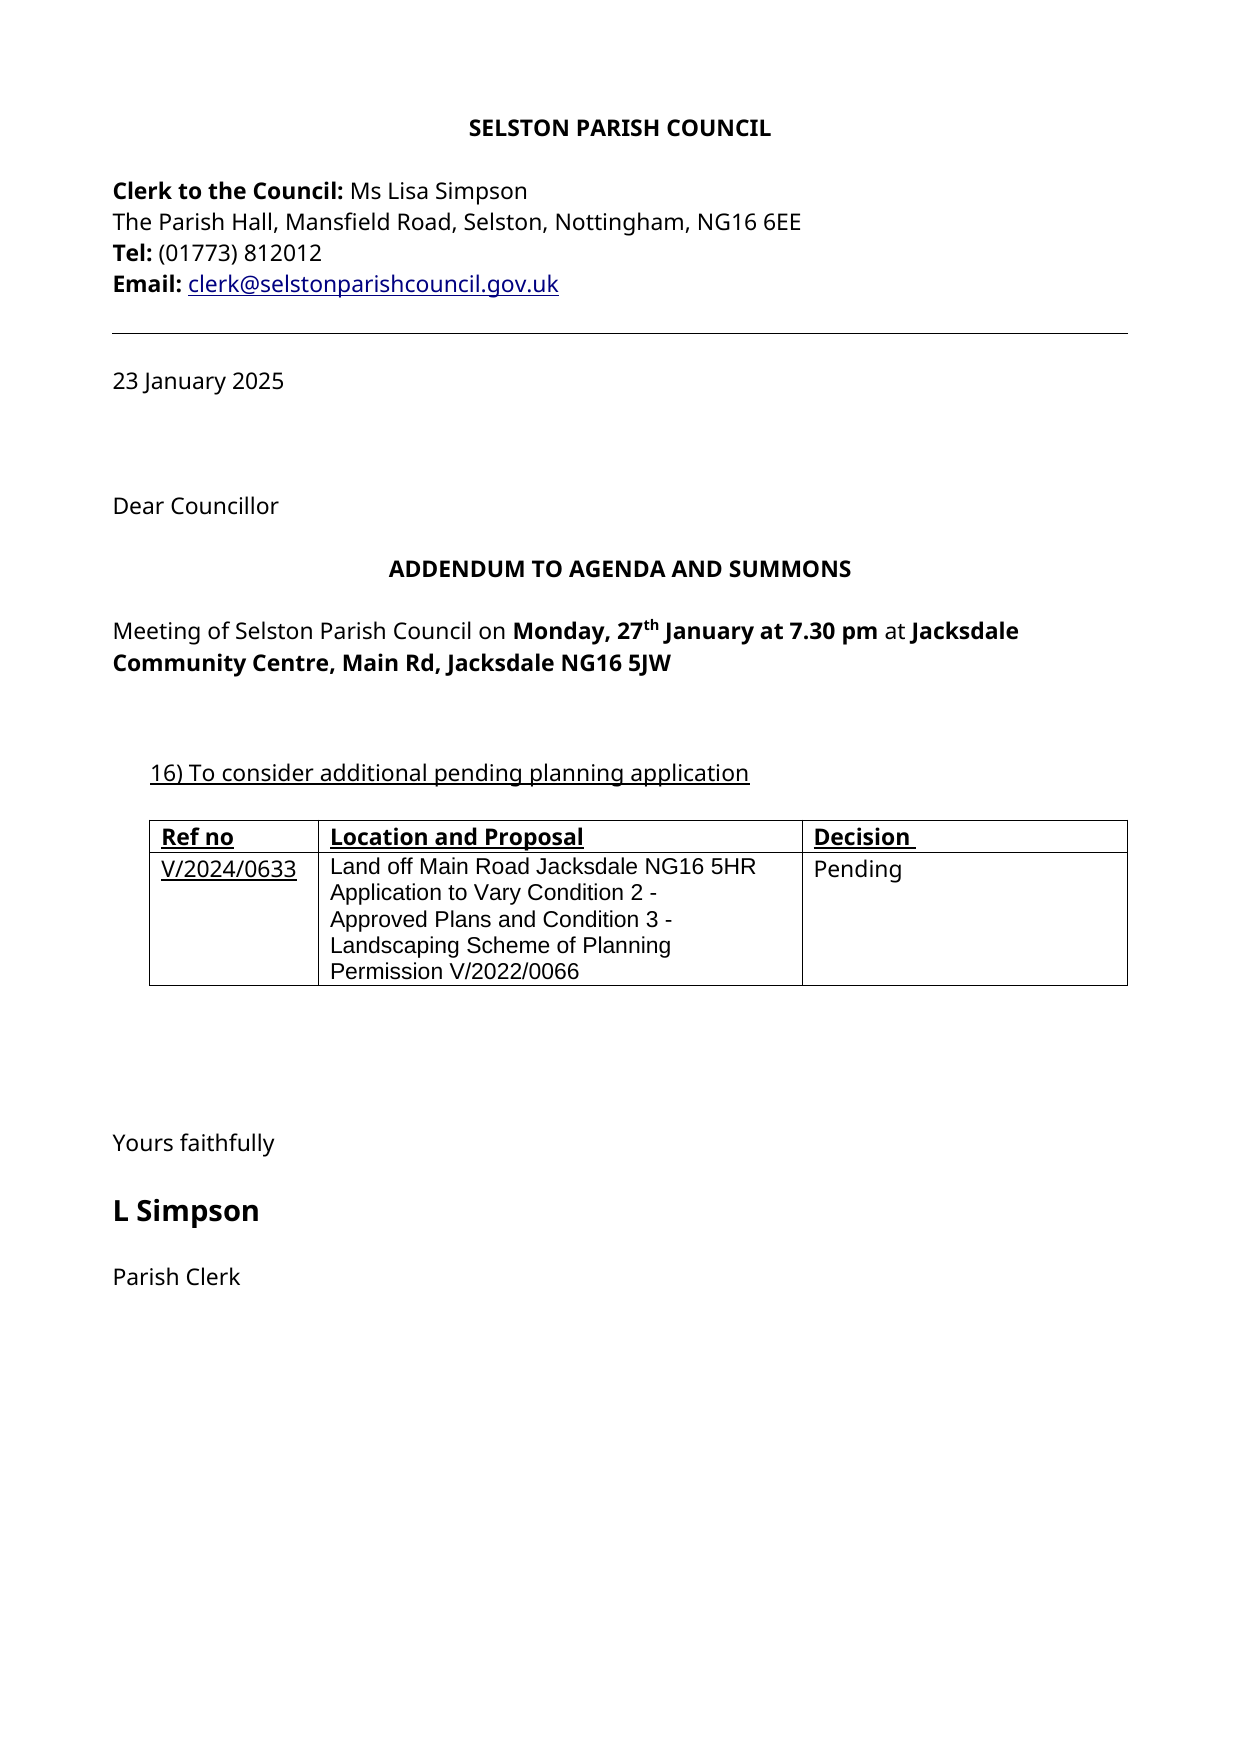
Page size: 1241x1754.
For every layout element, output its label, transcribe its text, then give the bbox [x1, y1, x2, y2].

text 16) To consider additional pending planning application [150, 757, 1128, 788]
text SELSTON PARISH COUNCIL [112, 112, 1128, 143]
text L Simpson [112, 1190, 1128, 1229]
table_header Location and Proposal [319, 821, 802, 852]
text ADDENDUM TO AGENDA AND SUMMONS [112, 553, 1128, 584]
text Dear Councillor [112, 490, 1128, 522]
text The Parish Hall, Mansfield Road, Selston, Nottingham, NG16 6EE [112, 206, 1128, 237]
text Yours faithfully [112, 1127, 1128, 1158]
text Parish Clerk [112, 1261, 1128, 1292]
text Meeting of Selston Parish Council on Monday, 27th January at 7.30 pm at Jacksdale Community Centre, Main Rd, Jacksdale NG16 5JW [112, 615, 1128, 678]
table_cell V/2024/0633 [150, 853, 318, 984]
text Clerk to the Council: Ms Lisa Simpson [112, 175, 1128, 206]
text Tel: (01773) 812012 [112, 237, 1128, 268]
table_header Decision [803, 821, 1127, 852]
table_cell Land off Main Road Jacksdale NG16 5HR Application to Vary Condition 2 - Approved Plans and Condition 3 - Landscaping Scheme of Planning Permission V/2022/0066 [319, 853, 802, 984]
table_cell Pending [803, 853, 1127, 984]
table_header Ref no [150, 821, 318, 852]
text 23 January 2025 [112, 365, 1128, 397]
text Email: clerk@selstonparishcouncil.gov.uk [112, 268, 1128, 300]
